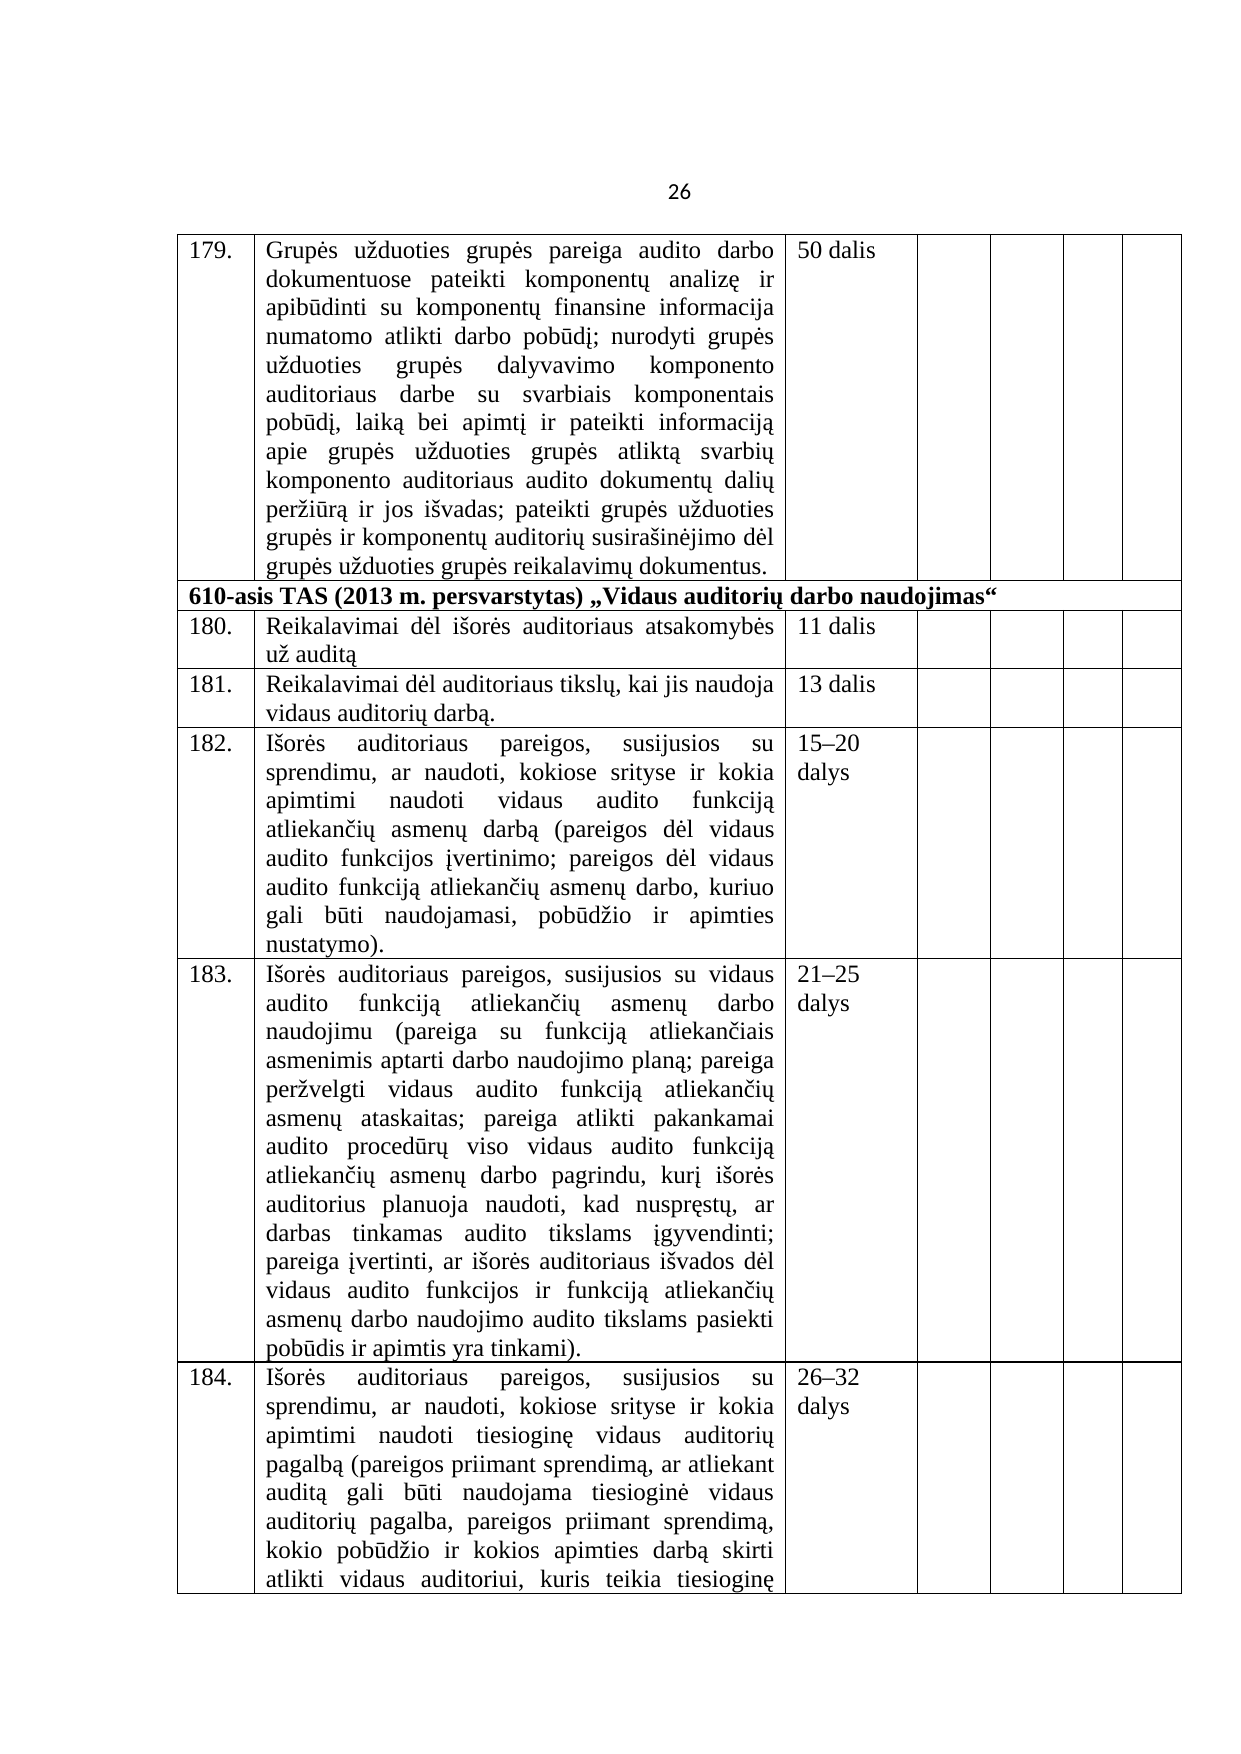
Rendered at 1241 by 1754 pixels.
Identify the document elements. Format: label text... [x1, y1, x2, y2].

table_cell [991, 669, 1063, 727]
table_cell [991, 959, 1063, 1361]
table_cell 15–20 dalys [786, 728, 917, 958]
table_cell [1123, 728, 1181, 958]
table_cell [1064, 611, 1122, 668]
table_cell [1064, 959, 1122, 1361]
table_cell [918, 1363, 990, 1592]
table_cell [1064, 728, 1122, 958]
table_cell 180. [178, 611, 254, 668]
table_cell [991, 235, 1063, 580]
table_cell Išorės auditoriaus pareigos, susijusios su vidaus audito funkciją atliekančių asmenų darbo naudojimu (pareiga su funkciją atliekančiais asmenimis aptarti darbo naudojimo planą; pareiga peržvelgti vidaus audito funkciją atliekančių asmenų ataskaitas; pareiga atlikti pakankamai audito procedūrų viso vidaus audito funkciją atliekančių asmenų darbo pagrindu, kurį išorės auditorius planuoja naudoti, kad nuspręstų, ar darbas tinkamas audito tikslams įgyvendinti; pareiga įvertinti, ar išorės auditoriaus išvados dėl vidaus audito funkcijos ir funkciją atliekančių asmenų darbo naudojimo audito tikslams pasiekti pobūdis ir apimtis yra tinkami). [255, 959, 785, 1361]
table_cell [1123, 669, 1181, 727]
table_cell [1064, 1363, 1122, 1592]
table_cell 11 dalis [786, 611, 917, 668]
table_cell 183. [178, 959, 254, 1361]
table_cell [991, 728, 1063, 958]
table_cell 21–25 dalys [786, 959, 917, 1361]
table_cell Reikalavimai dėl išorės auditoriaus atsakomybės už auditą [255, 611, 785, 668]
table_cell 179. [178, 235, 254, 580]
table_cell [1064, 235, 1122, 580]
table_cell [1123, 959, 1181, 1361]
table_cell 181. [178, 669, 254, 727]
table_cell [918, 728, 990, 958]
table_cell [918, 959, 990, 1361]
table_cell 184. [178, 1363, 254, 1592]
table_cell 50 dalis [786, 235, 917, 580]
table_cell [918, 611, 990, 668]
table_cell 26–32 dalys [786, 1363, 917, 1592]
table_cell [1123, 235, 1181, 580]
table_cell [1123, 611, 1181, 668]
table_cell 610-asis TAS (2013 m. persvarstytas) „Vidaus auditorių darbo naudojimas“ [178, 581, 1181, 610]
table_cell 182. [178, 728, 254, 958]
table_cell Reikalavimai dėl auditoriaus tikslų, kai jis naudoja vidaus auditorių darbą. [255, 669, 785, 727]
table_cell Išorės auditoriaus pareigos, susijusios su sprendimu, ar naudoti, kokiose srityse ir kokia apimtimi naudoti vidaus audito funkciją atliekančių asmenų darbą (pareigos dėl vidaus audito funkcijos įvertinimo; pareigos dėl vidaus audito funkciją atliekančių asmenų darbo, kuriuo gali būti naudojamasi, pobūdžio ir apimties nustatymo). [255, 728, 785, 958]
table_cell 13 dalis [786, 669, 917, 727]
table_cell [1064, 669, 1122, 727]
table_cell Išorės auditoriaus pareigos, susijusios su sprendimu, ar naudoti, kokiose srityse ir kokia apimtimi naudoti tiesioginę vidaus auditorių pagalbą (pareigos priimant sprendimą, ar atliekant auditą gali būti naudojama tiesioginė vidaus auditorių pagalba, pareigos priimant sprendimą, kokio pobūdžio ir kokios apimties darbą skirti atlikti vidaus auditoriui, kuris teikia tiesioginę [255, 1363, 785, 1592]
table_cell [1123, 1363, 1181, 1592]
table_cell Grupės užduoties grupės pareiga audito darbo dokumentuose pateikti komponentų analizę ir apibūdinti su komponentų finansine informacija numatomo atlikti darbo pobūdį; nurodyti grupės užduoties grupės dalyvavimo komponento auditoriaus darbe su svarbiais komponentais pobūdį, laiką bei apimtį ir pateikti informaciją apie grupės užduoties grupės atliktą svarbių komponento auditoriaus audito dokumentų dalių peržiūrą ir jos išvadas; pateikti grupės užduoties grupės ir komponentų auditorių susirašinėjimo dėl grupės užduoties grupės reikalavimų dokumentus. [255, 235, 785, 580]
table_cell [991, 611, 1063, 668]
table_cell [918, 669, 990, 727]
table_cell [991, 1363, 1063, 1592]
table_cell [918, 235, 990, 580]
